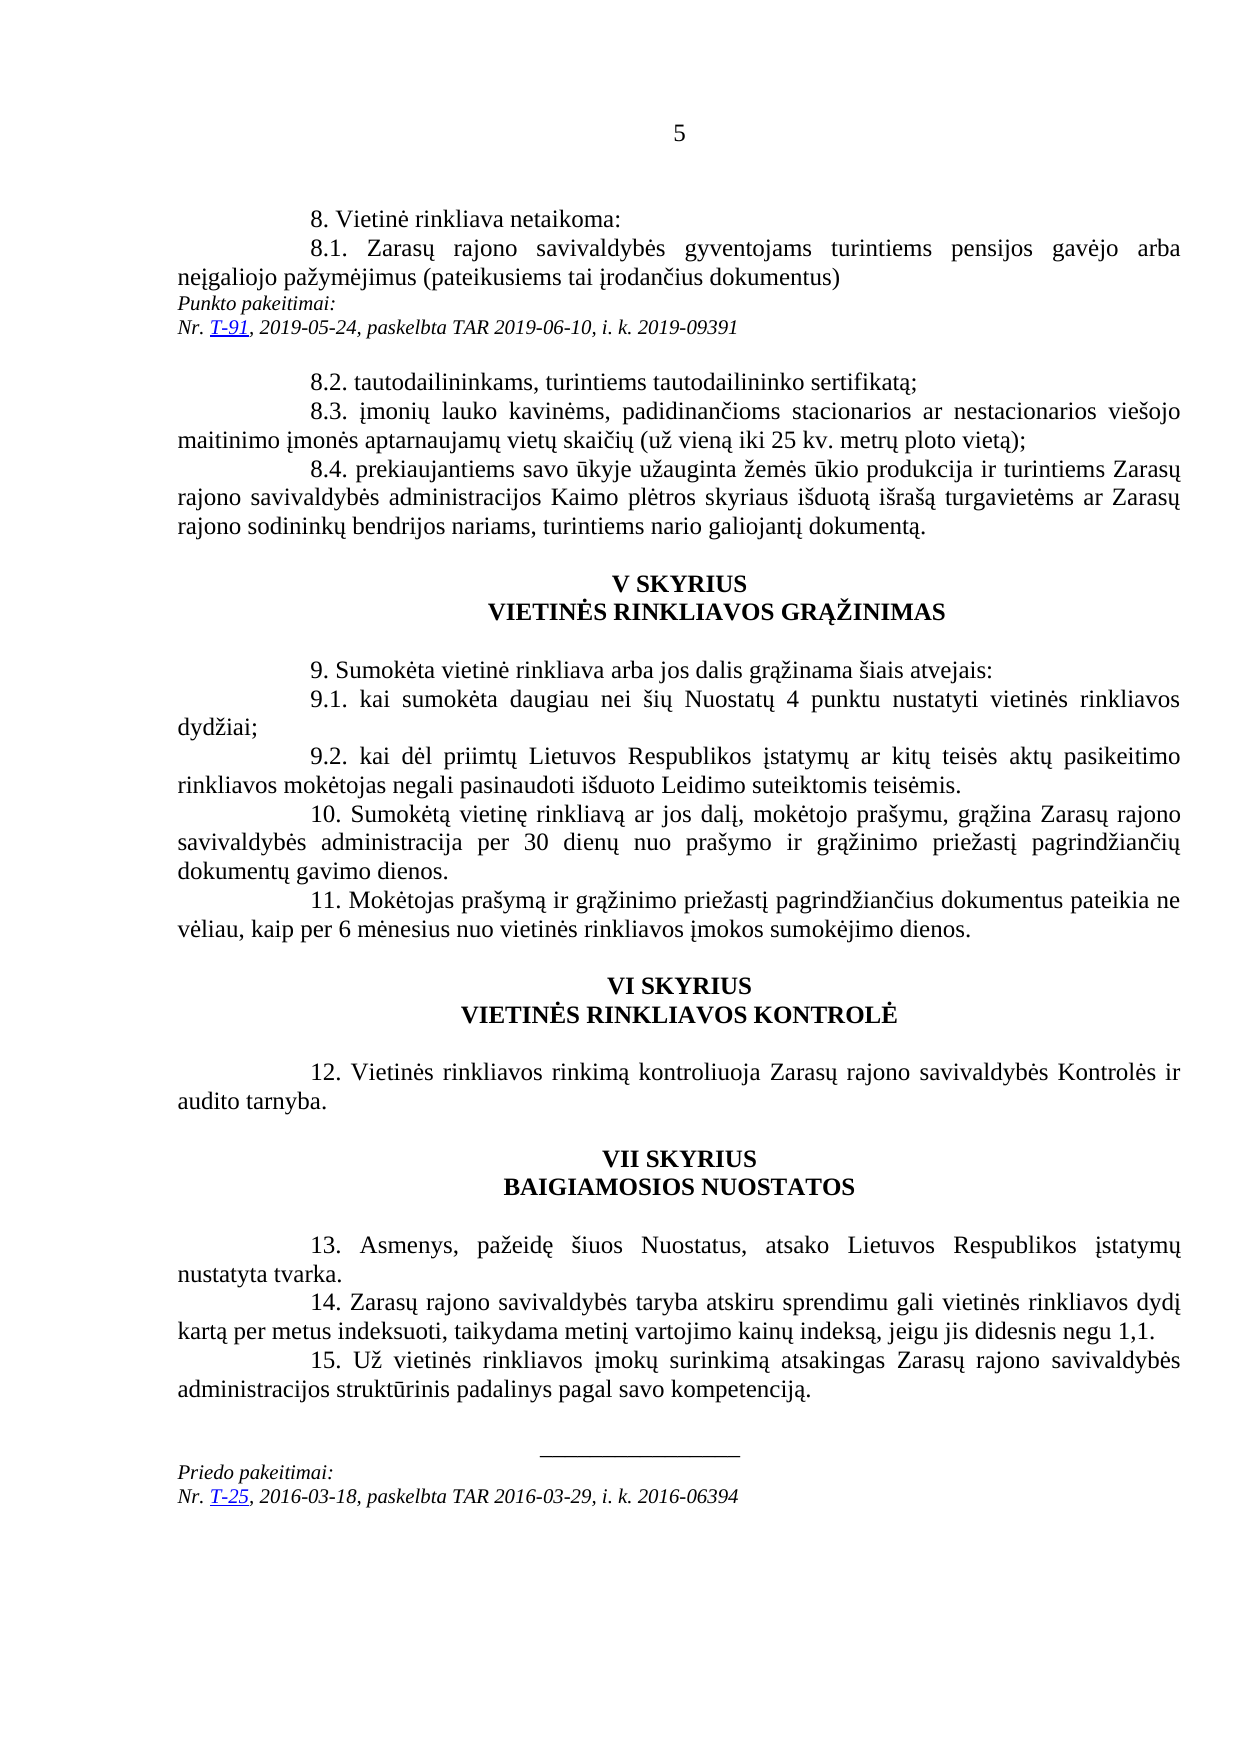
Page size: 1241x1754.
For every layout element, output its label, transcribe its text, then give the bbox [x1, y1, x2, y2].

text BAIGIAMOSIOS NUOSTATOS [177, 1172, 1181, 1201]
text 8.1. Zarasų rajono savivaldybės gyventojams turintiems pensijos gavėjo arba neįgaliojo pažymėjimus (pateikusiems tai įrodančius dokumentus) [177, 233, 1181, 291]
text ________________ [252, 1431, 1181, 1460]
text VII SKYRIUS [177, 1144, 1181, 1172]
text 11. Mokėtojas prašymą ir grąžinimo priežastį pagrindžiančius dokumentus pateikia ne vėliau, kaip per 6 mėnesius nuo vietinės rinkliavos įmokos sumokėjimo dienos. [177, 885, 1181, 942]
text 8.2. tautodailininkams, turintiems tautodailininko sertifikatą; [177, 367, 1181, 396]
text Nr. T-25, 2016-03-18, paskelbta TAR 2016-03-29, i. k. 2016-06394 [177, 1484, 1181, 1508]
text 9.1. kai sumokėta daugiau nei šių Nuostatų 4 punktu nustatyti vietinės rinkliavos dydžiai; [177, 684, 1181, 741]
text Priedo pakeitimai: [177, 1460, 1181, 1484]
text 13. Asmenys, pažeidę šiuos Nuostatus, atsako Lietuvos Respublikos įstatymų nustatyta tvarka. [177, 1230, 1181, 1287]
text 10. Sumokėtą vietinę rinkliavą ar jos dalį, mokėtojo prašymu, grąžina Zarasų rajono savivaldybės administracija per 30 dienų nuo prašymo ir grąžinimo priežastį pagrindžiančių dokumentų gavimo dienos. [177, 799, 1181, 885]
text 9.2. kai dėl priimtų Lietuvos Respublikos įstatymų ar kitų teisės aktų pasikeitimo rinkliavos mokėtojas negali pasinaudoti išduoto Leidimo suteiktomis teisėmis. [177, 741, 1181, 799]
text 12. Vietinės rinkliavos rinkimą kontroliuoja Zarasų rajono savivaldybės Kontrolės ir audito tarnyba. [177, 1057, 1181, 1115]
text Nr. T-91, 2019-05-24, paskelbta TAR 2019-06-10, i. k. 2019-09391 [177, 315, 1181, 339]
text 9. Sumokėta vietinė rinkliava arba jos dalis grąžinama šiais atvejais: [177, 655, 1181, 684]
text 15. Už vietinės rinkliavos įmokų surinkimą atsakingas Zarasų rajono savivaldybės administracijos struktūrinis padalinys pagal savo kompetenciją. [177, 1345, 1181, 1402]
text 14. Zarasų rajono savivaldybės taryba atskiru sprendimu gali vietinės rinkliavos dydį kartą per metus indeksuoti, taikydama metinį vartojimo kainų indeksą, jeigu jis didesnis negu 1,1. [177, 1287, 1181, 1345]
text 8. Vietinė rinkliava netaikoma: [177, 204, 1181, 233]
text V SKYRIUS [177, 569, 1181, 597]
text VIETINĖS RINKLIAVOS GRĄŽINIMAS [177, 597, 1181, 626]
text VIETINĖS RINKLIAVOS KONTROLĖ [177, 1000, 1181, 1029]
text VI SKYRIUS [177, 971, 1181, 1000]
text 8.3. įmonių lauko kavinėms, padidinančioms stacionarios ar nestacionarios viešojo maitinimo įmonės aptarnaujamų vietų skaičių (už vieną iki 25 kv. metrų ploto vietą); [177, 396, 1181, 454]
text Punkto pakeitimai: [177, 291, 1181, 315]
text 8.4. prekiaujantiems savo ūkyje užauginta žemės ūkio produkcija ir turintiems Zarasų rajono savivaldybės administracijos Kaimo plėtros skyriaus išduotą išrašą turgavietėms ar Zarasų rajono sodininkų bendrijos nariams, turintiems nario galiojantį dokumentą. [177, 454, 1181, 540]
